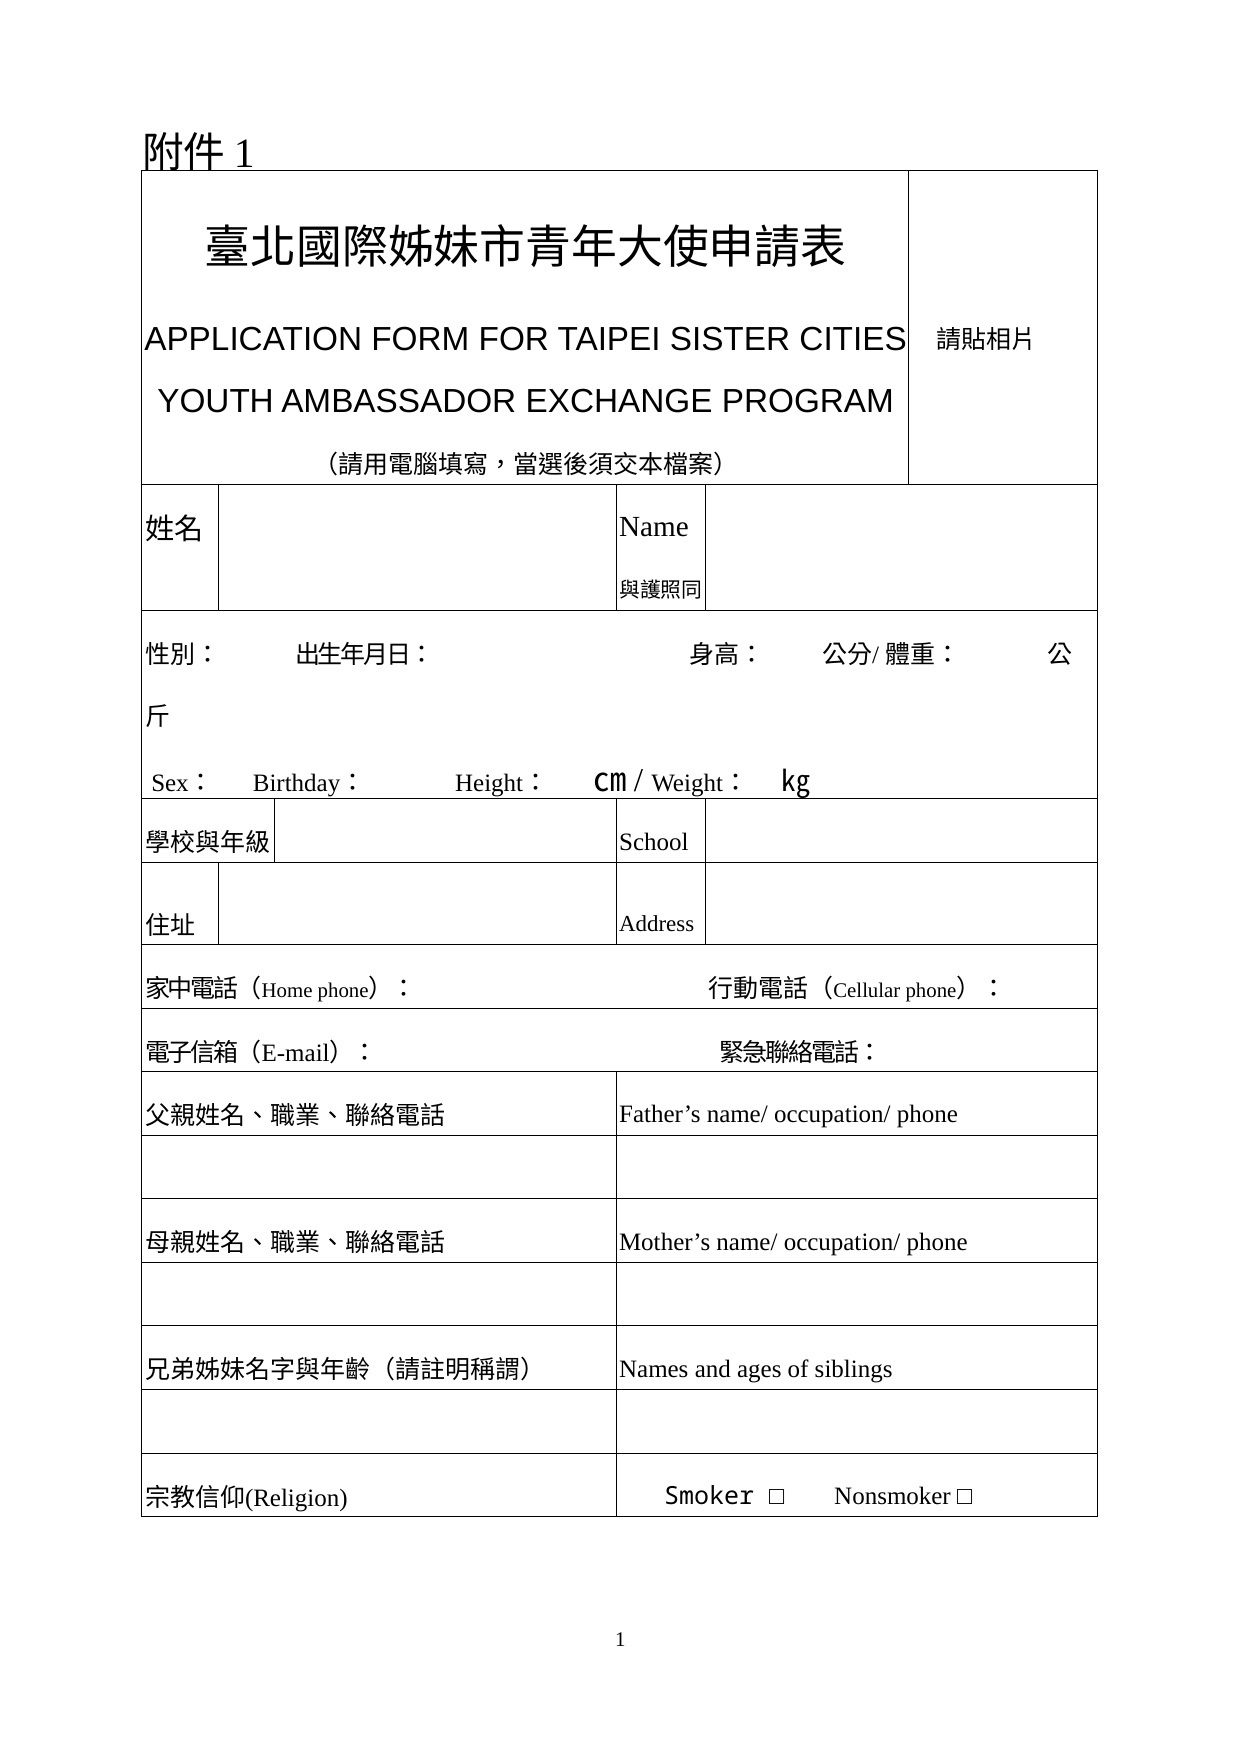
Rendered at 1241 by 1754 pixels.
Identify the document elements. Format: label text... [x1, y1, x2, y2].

table_cell [617, 1136, 1097, 1198]
text 附件1 [142, 108, 1098, 170]
table_cell 住址 [142, 863, 218, 944]
table_cell Father’s name/ occupation/ phone [617, 1072, 1097, 1135]
table_cell Smoker □ Nonsmoker □ [617, 1454, 1097, 1516]
table_cell [219, 485, 616, 610]
table_cell [706, 799, 1097, 862]
table_cell 電子信箱（E-mail）： 緊急聯絡電話： [142, 1009, 1097, 1071]
table_cell 學校與年級 [142, 799, 274, 862]
table_cell [706, 485, 1097, 610]
table_cell [142, 1390, 616, 1452]
table_cell 兄弟姊妹名字與年齡（請註明稱謂） [142, 1326, 616, 1389]
table_cell Mother’s name/ occupation/ phone [617, 1199, 1097, 1262]
table_cell [706, 863, 1097, 944]
table_cell Names and ages of siblings [617, 1326, 1097, 1389]
table_cell Address [617, 863, 705, 944]
table_cell [219, 863, 616, 944]
table_cell 姓名 [142, 485, 218, 610]
table_cell 母親姓名、職業、聯絡電話 [142, 1199, 616, 1262]
table_cell [617, 1263, 1097, 1325]
table_header 臺北國際姊妹市青年大使申請表 APPLICATION FORM FOR TAIPEI SISTER CITIES YOUTH AMBASSADOR EXCHANGE PROGRAM （請用電腦填寫，當選後須交本檔案） [142, 171, 908, 484]
table_cell 父親姓名、職業、聯絡電話 [142, 1072, 616, 1135]
table_cell School [617, 799, 705, 862]
table_header 請貼相片 [909, 171, 1097, 484]
table_cell 性別： 出生年月日： 身高： 公分/ 體重： 公斤 Sex： Birthday： Height： ㎝ / Weight： ㎏ [142, 611, 1097, 798]
table_cell [142, 1263, 616, 1325]
table_cell [142, 1136, 616, 1198]
table_cell Name 與護照同 [617, 485, 705, 610]
table_cell [617, 1390, 1097, 1452]
table_cell [275, 799, 616, 862]
table_cell 宗教信仰(Religion) [142, 1454, 616, 1516]
table_cell 家中電話（Home phone）： 行動電話（Cellular phone）： [142, 945, 1097, 1008]
